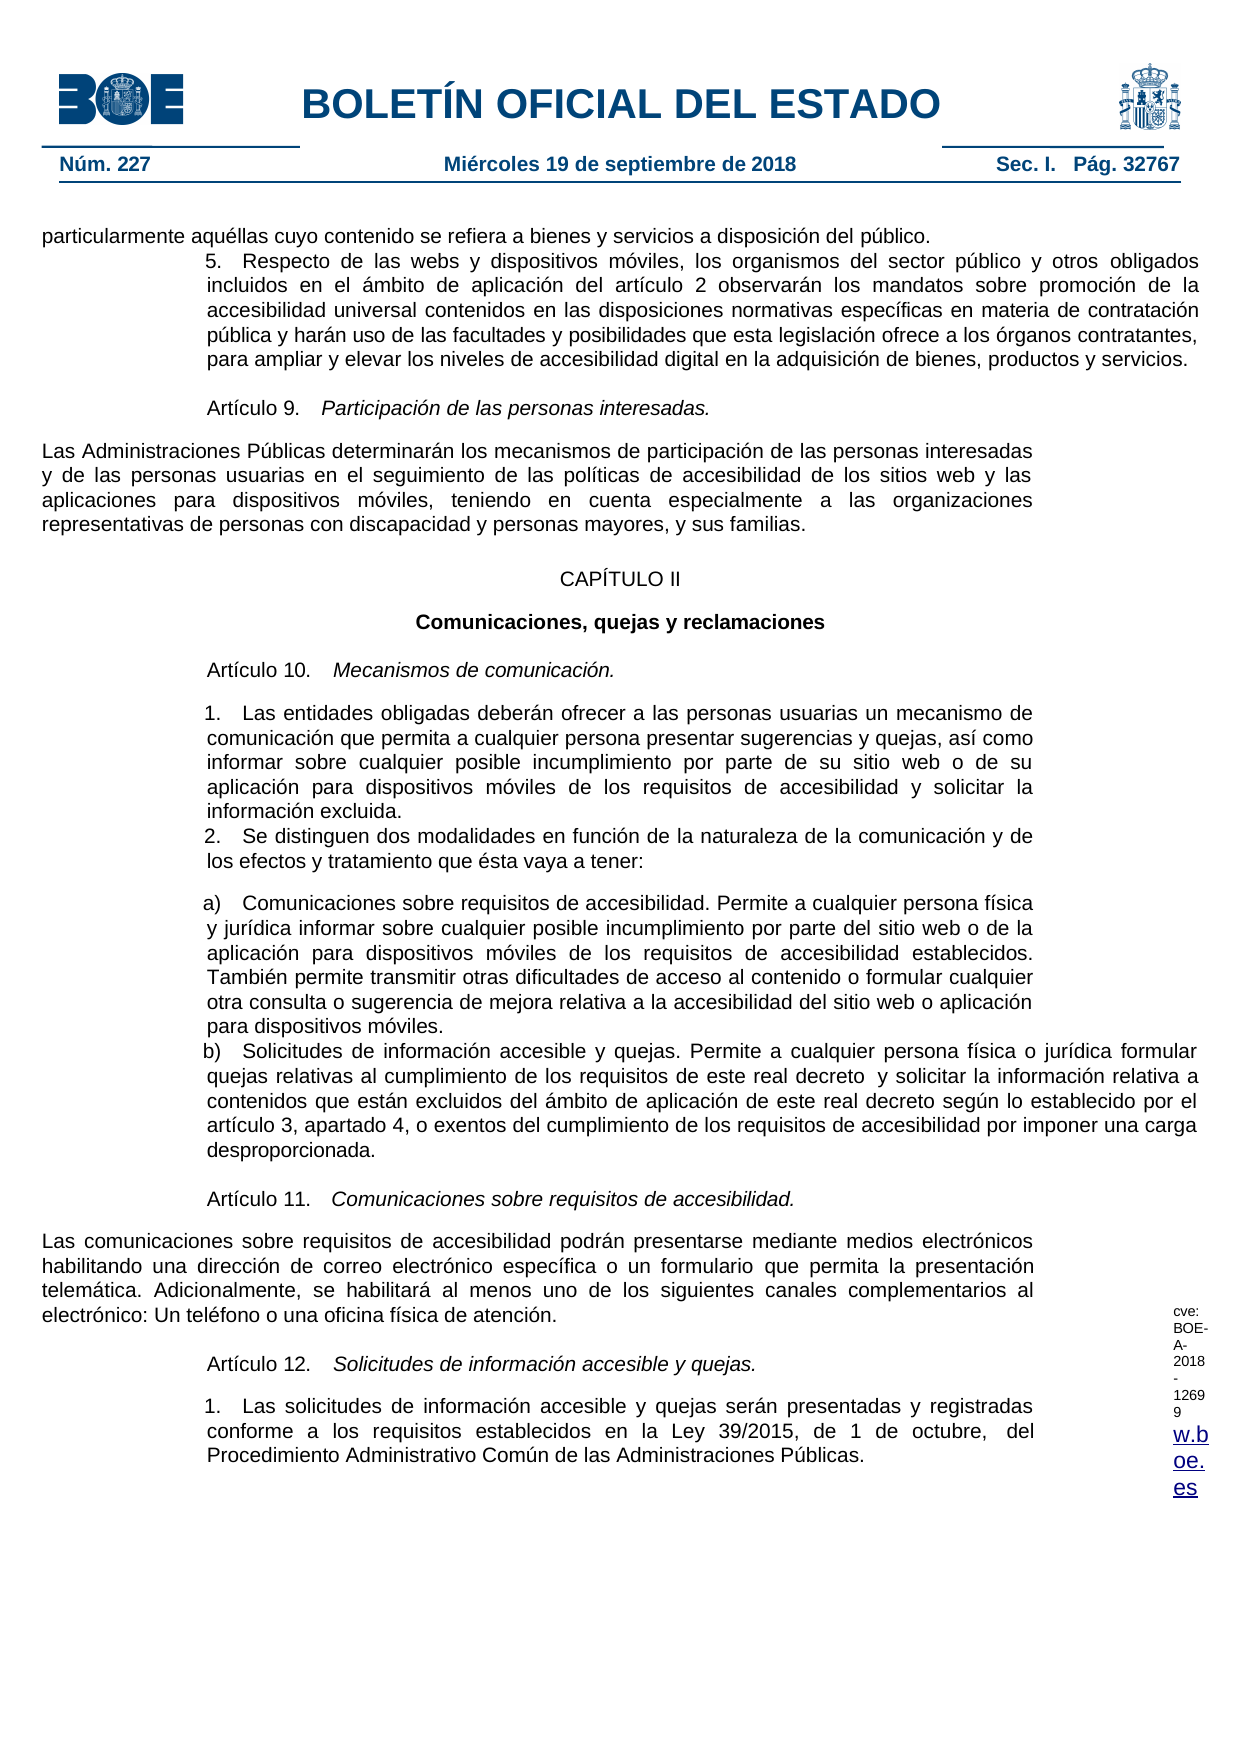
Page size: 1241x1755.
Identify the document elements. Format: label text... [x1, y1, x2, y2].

text cve: BOE-A-2018-12699 [1173, 1303, 1209, 1420]
list Respecto de las webs y dispositivos móviles, los organismos del sector público y otros obligados incluidos en el ámbito de aplicación del artículo 2 observarán los mandatos sobre promoción de la accesibilidad universal contenidos en las disposiciones normativas específicas en materia de contratación pública y harán uso de las facultades y posibilidades que esta legislación ofrece a los órganos contratantes, para ampliar y elevar los niveles de accesibilidad digital en la adquisición de bienes, productos y servicios. [169, 249, 1199, 371]
text Verificable en http://www.boe.es [1173, 1421, 1209, 1444]
list Comunicaciones sobre requisitos de accesibilidad. Permite a cualquier persona física y jurídica informar sobre cualquier posible incumplimiento por parte del sitio web o de la aplicación para dispositivos móviles de los requisitos de accesibilidad establecidos. También permite transmitir otras dificultades de acceso al contenido o formular cualquier otra consulta o sugerencia de mejora relativa a la accesibilidad del sitio web o aplicación para dispositivos móviles. [167, 891, 1034, 1038]
list Las solicitudes de información accesible y quejas serán presentadas y registradas conforme a los requisitos establecidos en la Ley 39/2015, de 1 de octubre, del Procedimiento Administrativo Común de las Administraciones Públicas. [168, 1394, 1034, 1467]
text CAPÍTULO II [42, 567, 1199, 591]
text Las Administraciones Públicas determinarán los mecanismos de participación de las personas interesadas y de las personas usuarias en el seguimiento de las políticas de accesibilidad de los sitios web y las aplicaciones para dispositivos móviles, teniendo en cuenta especialmente a las organizaciones representativas de personas con discapacidad y personas mayores, y sus familias. [42, 438, 1034, 536]
text Las comunicaciones sobre requisitos de accesibilidad podrán presentarse mediante medios electrónicos habilitando una dirección de correo electrónico específica o un formulario que permita la presentación telemática. Adicionalmente, se habilitará al menos uno de los siguientes canales complementarios al electrónico: Un teléfono o una oficina física de atención. [42, 1229, 1034, 1327]
text Artículo 10. Mecanismos de comunicación. [207, 658, 1199, 682]
text Artículo 11. Comunicaciones sobre requisitos de accesibilidad. [207, 1186, 1199, 1210]
list Solicitudes de información accesible y quejas. Permite a cualquier persona física o jurídica formular quejas relativas al cumplimiento de los requisitos de este real decreto y solicitar la información relativa a contenidos que están excluidos del ámbito de aplicación de este real decreto según lo establecido por el artículo 3, apartado 4, o exentos del cumplimiento de los requisitos de accesibilidad por imponer una carga desproporcionada. [167, 1039, 1199, 1162]
text Comunicaciones, quejas y reclamaciones [42, 609, 1199, 633]
text Verificable en http://www.boe.es [1173, 1445, 1209, 1512]
list Se distinguen dos modalidades en función de la naturaleza de la comunicación y de los efectos y tratamiento que ésta vaya a tener: [168, 824, 1034, 873]
list Las entidades obligadas deberán ofrecer a las personas usuarias un mecanismo de comunicación que permita a cualquier persona presentar sugerencias y quejas, así como informar sobre cualquier posible incumplimiento por parte de su sitio web o de su aplicación para dispositivos móviles de los requisitos de accesibilidad y solicitar la información excluida. [168, 701, 1034, 823]
text Artículo 9. Participación de las personas interesadas. [207, 396, 1199, 420]
text Artículo 12. Solicitudes de información accesible y quejas. [207, 1351, 1171, 1375]
text particularmente aquéllas cuyo contenido se refiera a bienes y servicios a disposición del público. [42, 224, 1034, 248]
